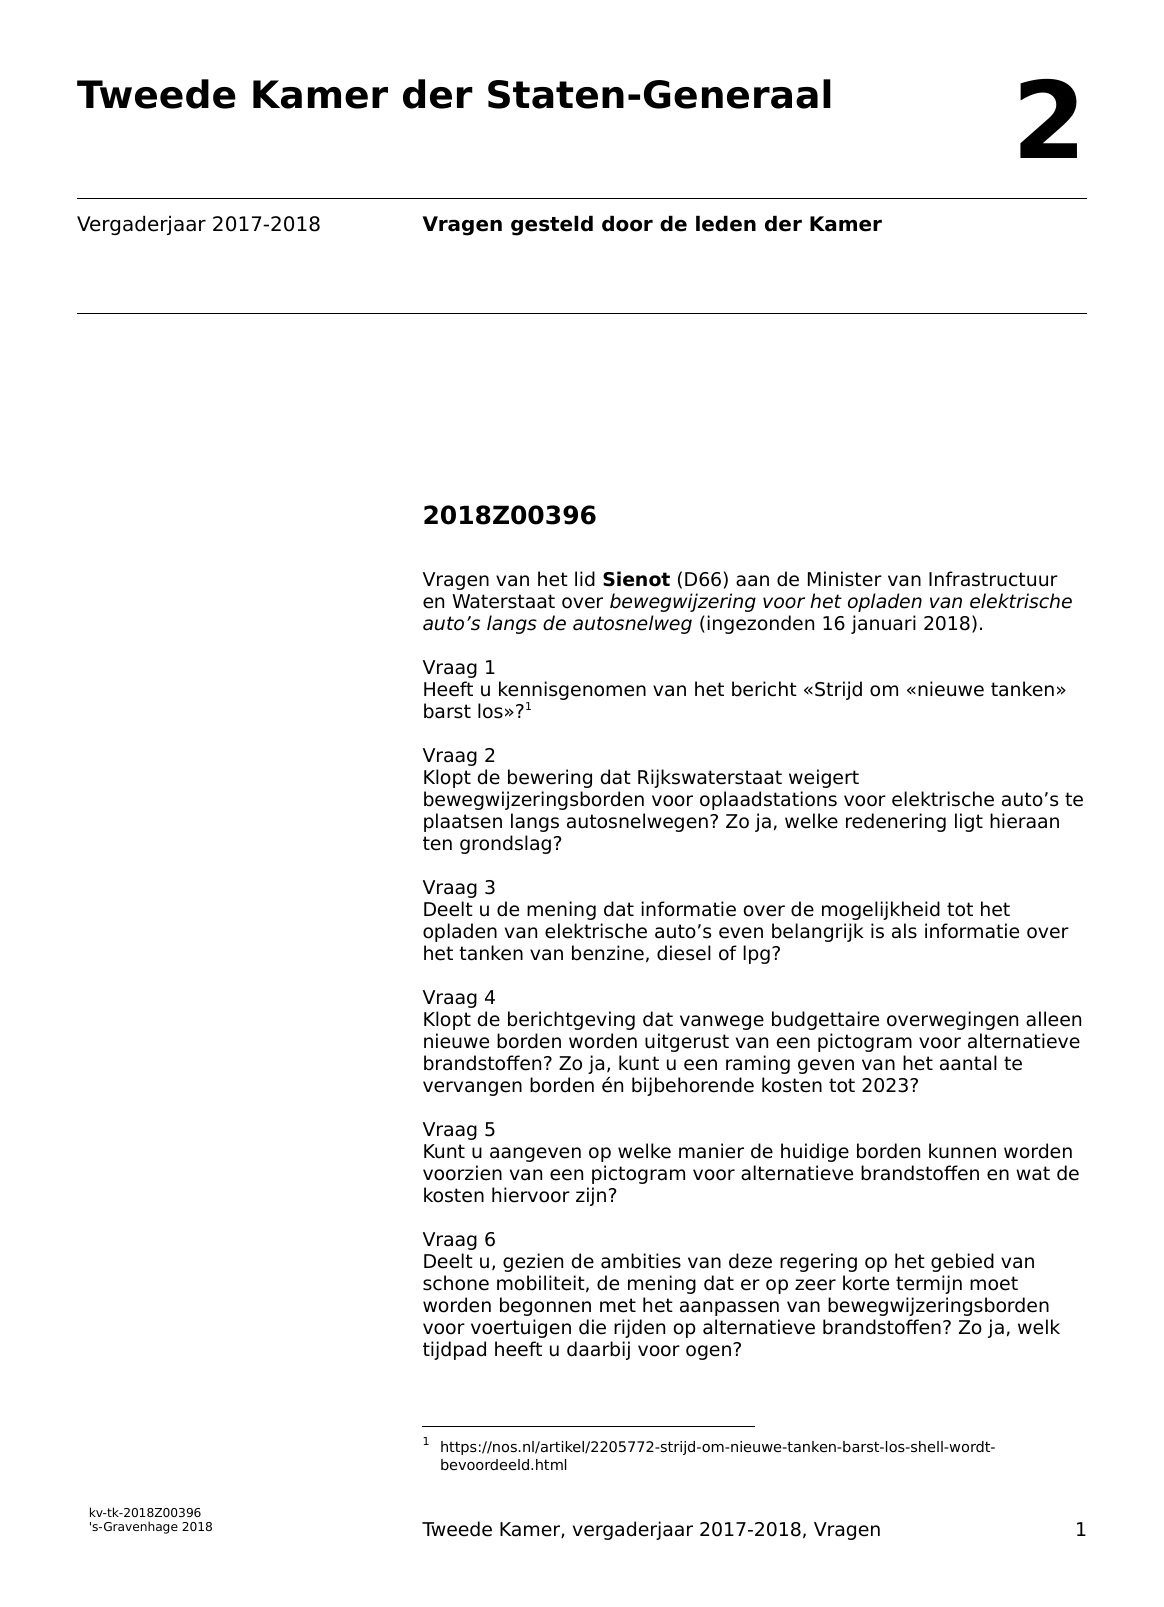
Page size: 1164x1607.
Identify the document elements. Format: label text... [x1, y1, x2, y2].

text https://nos.nl/artikel/2205772-strijd-om-nieuwe-tanken-barst-los-shell-wordt-bevoordeeld.html [422, 1435, 1087, 1474]
text Vraag 6 [422, 1229, 1087, 1251]
text Kunt u aangeven op welke manier de huidige borden kunnen worden voorzien van een pictogram voor alternatieve brandstoffen en wat de kosten hiervoor zijn? [422, 1141, 1087, 1207]
text kv-tk-2018Z00396 [88, 1506, 323, 1520]
table_header 2 [886, 59, 1087, 198]
text Klopt de berichtgeving dat vanwege budgettaire overwegingen alleen nieuwe borden worden uitgerust van een pictogram voor alternatieve brandstoffen? Zo ja, kunt u een raming geven van het aantal te vervangen borden én bijbehorende kosten tot 2023? [422, 1009, 1087, 1097]
text Heeft u kennisgenomen van het bericht «Strijd om «nieuwe tanken» barst los»? [422, 679, 1087, 723]
text Klopt de bewering dat Rijkswaterstaat weigert bewegwijzeringsborden voor oplaadstations voor elektrische auto’s te plaatsen langs autosnelwegen? Zo ja, welke redenering ligt hieraan ten grondslag? [422, 767, 1087, 855]
table_cell Vergaderjaar 2017-2018 [77, 199, 422, 313]
text Deelt u de mening dat informatie over de mogelijkheid tot het opladen van elektrische auto’s even belangrijk is als informatie over het tanken van benzine, diesel of lpg? [422, 899, 1087, 965]
table_cell Vragen gesteld door de leden der Kamer [422, 199, 1087, 313]
text Vraag 5 [422, 1119, 1087, 1141]
text Vraag 2 [422, 745, 1087, 767]
text 2018Z00396 [422, 501, 1087, 531]
text Deelt u, gezien de ambities van deze regering op het gebied van schone mobiliteit, de mening dat er op zeer korte termijn moet worden begonnen met het aanpassen van bewegwijzeringsborden voor voertuigen die rijden op alternatieve brandstoffen? Zo ja, welk tijdpad heeft u daarbij voor ogen? [422, 1251, 1087, 1361]
text Vraag 3 [422, 877, 1087, 899]
text Vragen van het lid Sienot (D66) aan de Minister van Infrastructuur en Waterstaat over bewegwijzering voor het opladen van elektrische auto’s langs de autosnelweg (ingezonden 16 januari 2018). [422, 569, 1087, 635]
text Vraag 4 [422, 987, 1087, 1009]
text Vraag 1 [422, 657, 1087, 679]
text 's-Gravenhage 2018 [88, 1520, 323, 1534]
table_header Tweede Kamer der Staten-Generaal [77, 59, 886, 198]
